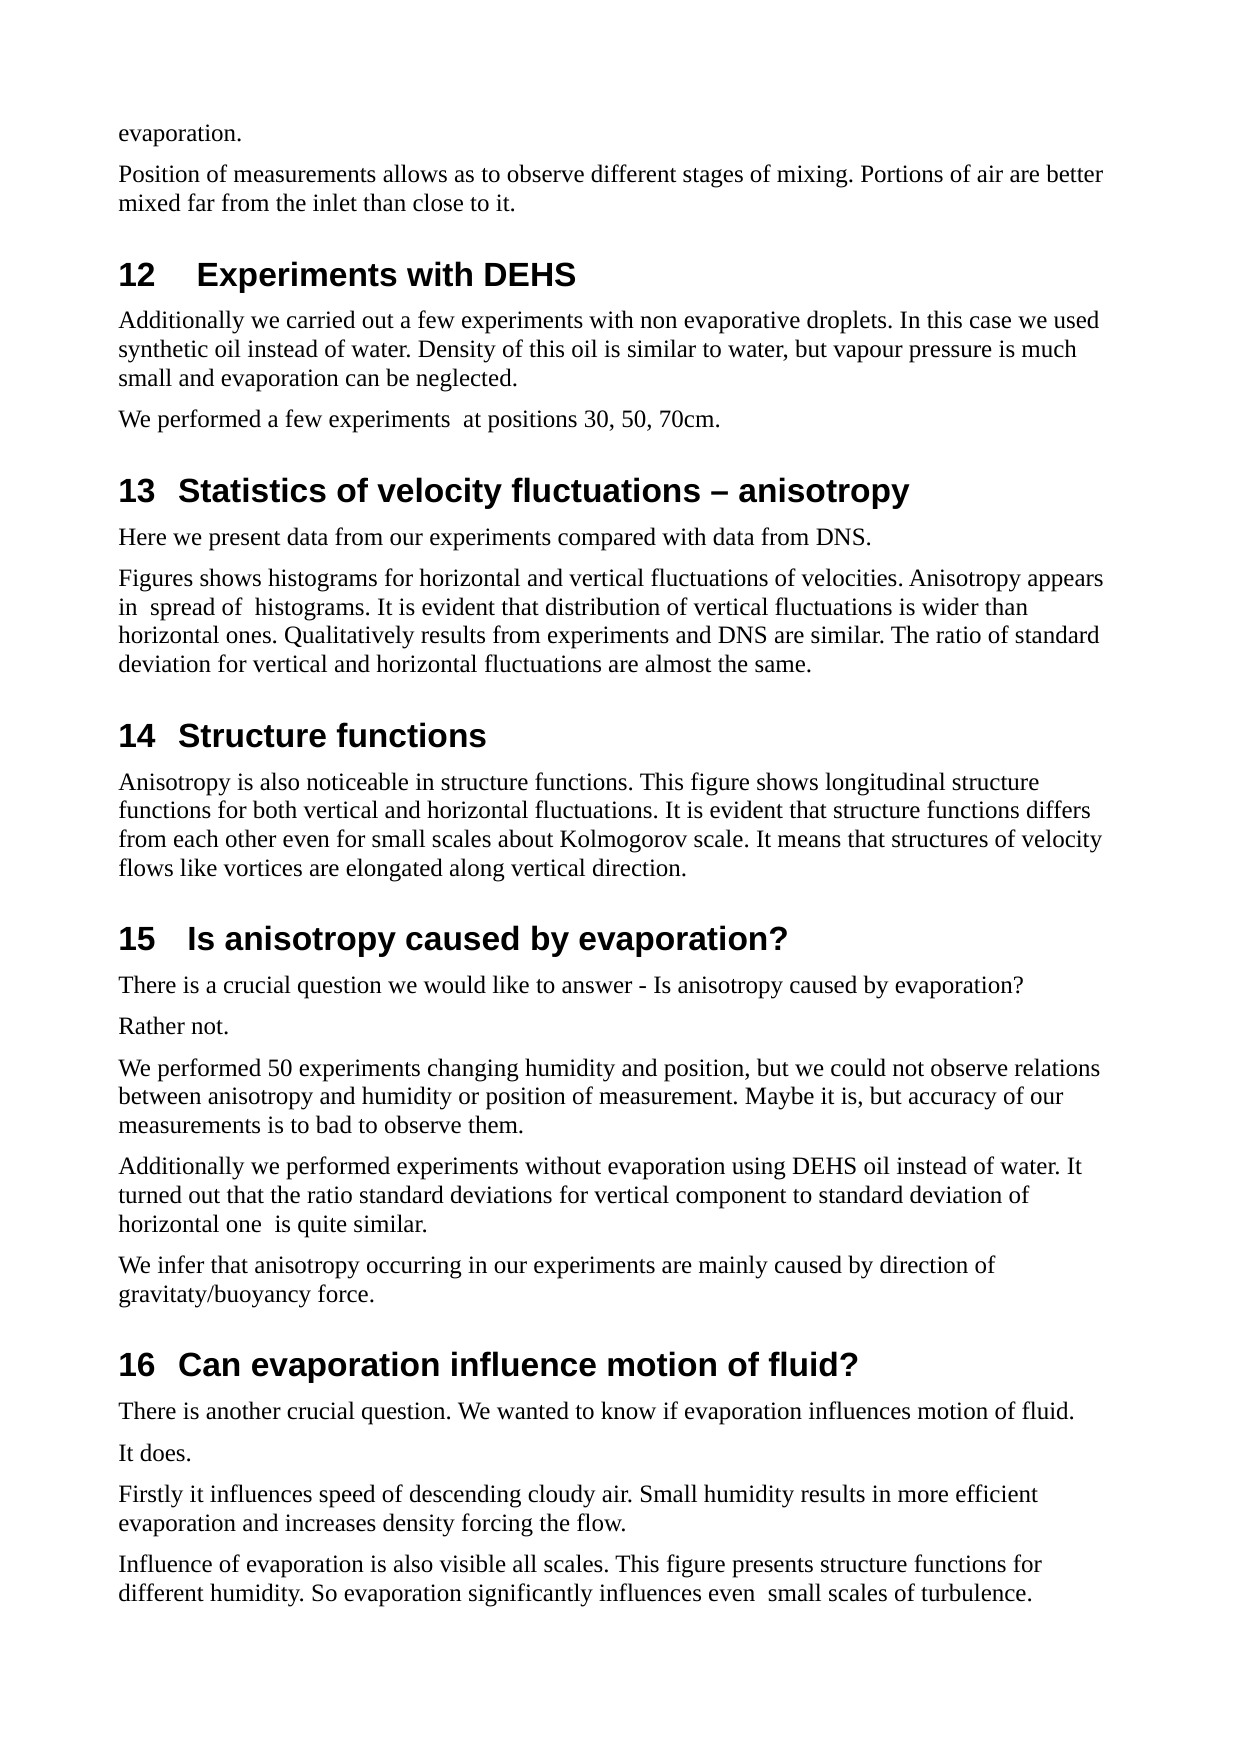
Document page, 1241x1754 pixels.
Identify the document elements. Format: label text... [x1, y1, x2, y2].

text We performed a few experiments at positions 30, 50, 70cm. [118, 404, 1122, 433]
text Position of measurements allows as to observe different stages of mixing. Portions of air are better mixed far from the inlet than close to it. [118, 159, 1122, 217]
text Anisotropy is also noticeable in structure functions. This figure shows longitudinal structure functions for both vertical and horizontal fluctuations. It is evident that structure functions differs from each other even for small scales about Kolmogorov scale. It means that structures of velocity flows like vortices are elongated along vertical direction. [118, 767, 1122, 882]
text There is another crucial question. We wanted to know if evaporation influences motion of fluid. [118, 1396, 1122, 1425]
text evaporation. [118, 118, 1122, 147]
text Influence of evaporation is also visible all scales. This figure presents structure functions for different humidity. So evaporation significantly influences even small scales of turbulence. [118, 1549, 1122, 1606]
text Firstly it influences speed of descending cloudy air. Small humidity results in more efficient evaporation and increases density forcing the flow. [118, 1479, 1122, 1536]
text Rather not. [118, 1011, 1122, 1040]
text Additionally we carried out a few experiments with non evaporative droplets. In this case we used synthetic oil instead of water. Density of this oil is similar to water, but vapour pressure is much small and evaporation can be neglected. [118, 306, 1122, 392]
text We infer that anisotropy occurring in our experiments are mainly caused by direction of gravitaty/buoyancy force. [118, 1250, 1122, 1308]
subtitle Is anisotropy caused by evaporation? [118, 919, 1122, 958]
text There is a crucial question we would like to answer - Is anisotropy caused by evaporation? [118, 970, 1122, 999]
text It does. [118, 1438, 1122, 1466]
text Here we present data from our experiments compared with data from DNS. [118, 522, 1122, 550]
subtitle Can evaporation influence motion of fluid? [118, 1345, 1122, 1384]
text Figures shows histograms for horizontal and vertical fluctuations of velocities. Anisotropy appears in spread of histograms. It is evident that distribution of vertical fluctuations is wider than horizontal ones. Qualitatively results from experiments and DNS are similar. The ratio of standard deviation for vertical and horizontal fluctuations are almost the same. [118, 563, 1122, 678]
subtitle Structure functions [118, 715, 1122, 754]
subtitle Statistics of velocity fluctuations – anisotropy [118, 471, 1122, 509]
text We performed 50 experiments changing humidity and position, but we could not observe relations between anisotropy and humidity or position of measurement. Maybe it is, but accuracy of our measurements is to bad to observe them. [118, 1053, 1122, 1139]
text Additionally we performed experiments without evaporation using DEHS oil instead of water. It turned out that the ratio standard deviations for vertical component to standard deviation of horizontal one is quite similar. [118, 1151, 1122, 1238]
subtitle Experiments with DEHS [118, 254, 1122, 293]
